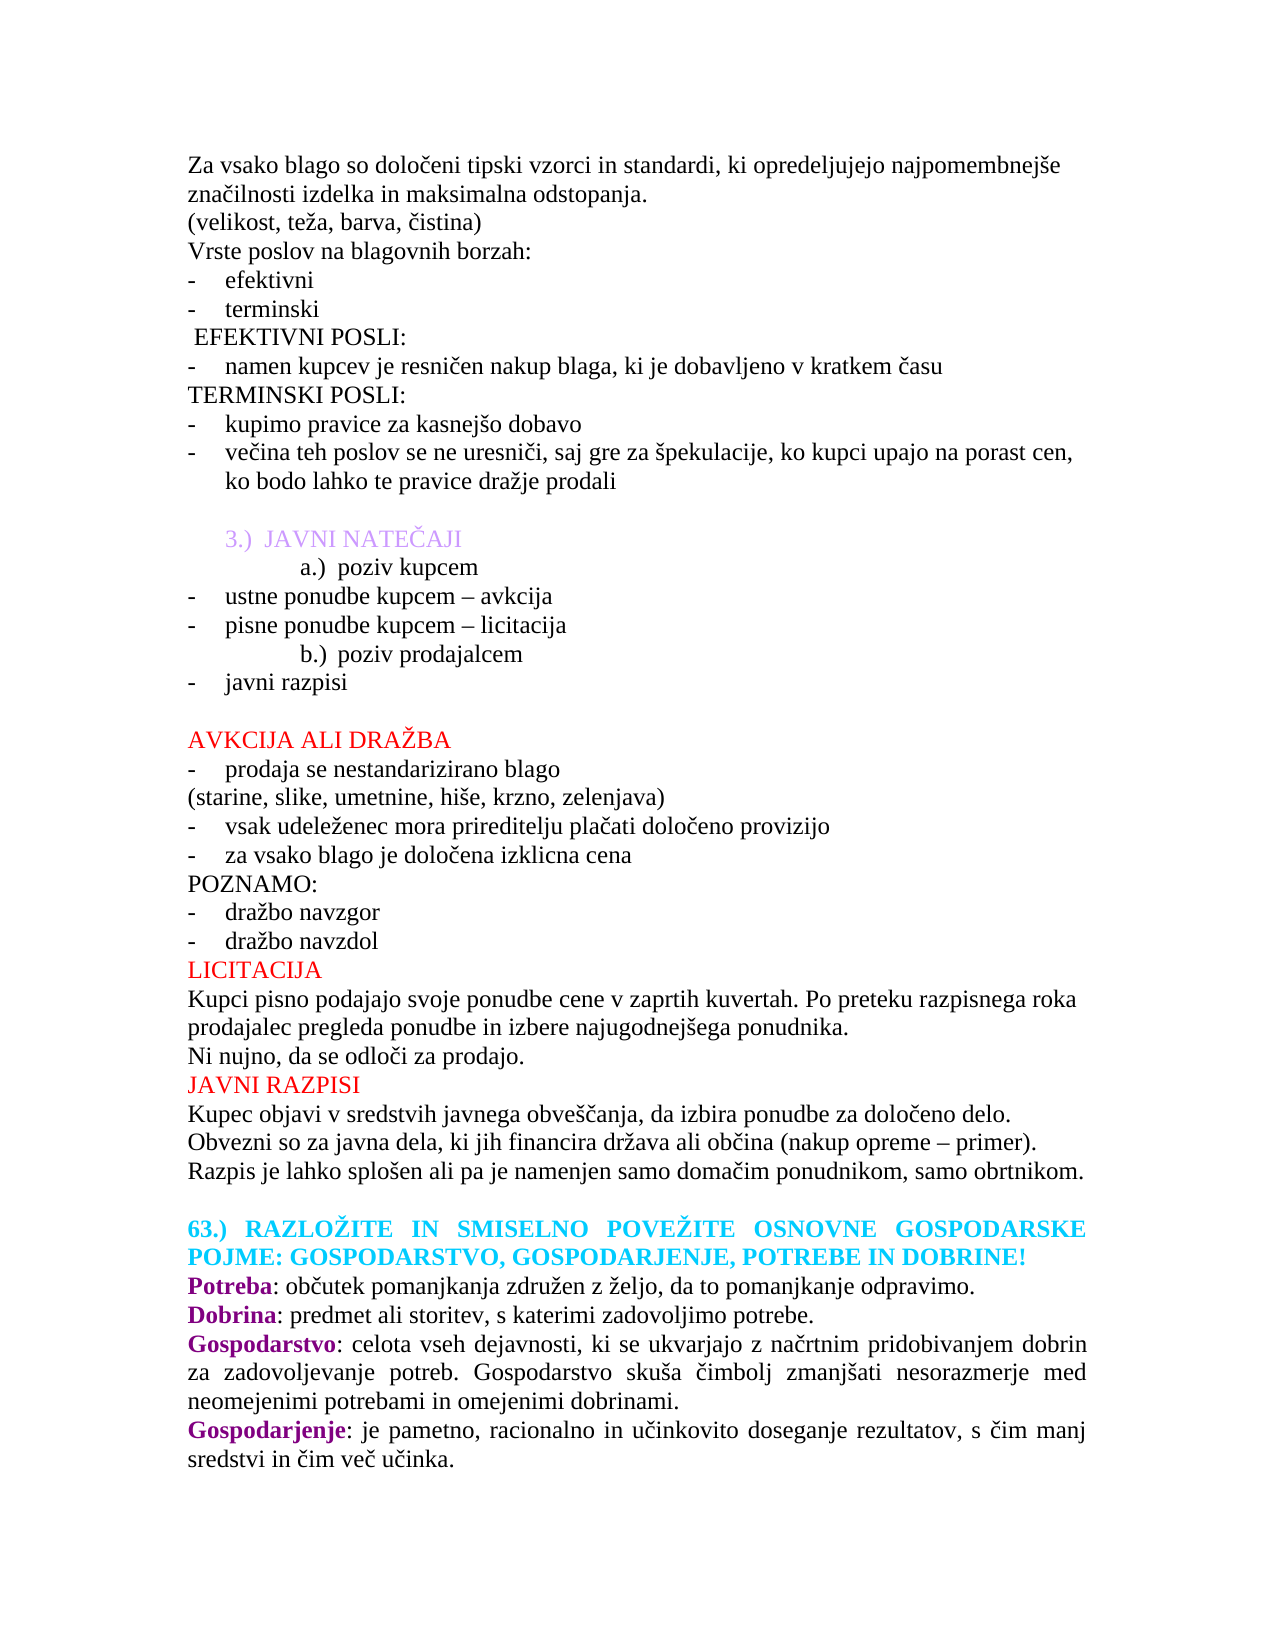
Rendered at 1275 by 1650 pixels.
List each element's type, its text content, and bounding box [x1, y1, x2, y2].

list dražbo navzgor [187, 897, 1087, 926]
text Razpis je lahko splošen ali pa je namenjen samo domačim ponudnikom, samo obrtnikom. [187, 1156, 1087, 1185]
list namen kupcev je resničen nakup blaga, ki je dobavljeno v kratkem času [187, 351, 1087, 380]
list pisne ponudbe kupcem – licitacija [187, 610, 1087, 639]
text Ni nujno, da se odloči za prodajo. [187, 1041, 1087, 1070]
list dražbo navzdol [187, 926, 1087, 955]
list JAVNI NATEČAJI [225, 524, 1087, 552]
text LICITACIJA [187, 955, 1087, 984]
list za vsako blago je določena izklicna cena [187, 840, 1087, 869]
text Kupci pisno podajajo svoje ponudbe cene v zaprtih kuvertah. Po preteku razpisnega roka prodajalec pregleda ponudbe in izbere najugodnejšega ponudnika. [187, 984, 1087, 1041]
list terminski [187, 294, 1087, 322]
list večina teh poslov se ne uresniči, saj gre za špekulacije, ko kupci upajo na porast cen, ko bodo lahko te pravice dražje prodali [187, 437, 1087, 495]
text Za vsako blago so določeni tipski vzorci in standardi, ki opredeljujejo najpomembnejše značilnosti izdelka in maksimalna odstopanja. [187, 150, 1087, 207]
text Potreba: občutek pomanjkanja združen z željo, da to pomanjkanje odpravimo. [187, 1271, 1087, 1300]
list ustne ponudbe kupcem – avkcija [187, 581, 1087, 610]
text (velikost, teža, barva, čistina) [187, 207, 1087, 236]
text POZNAMO: [187, 869, 1087, 897]
list prodaja se nestandarizirano blago [187, 754, 1087, 782]
text (starine, slike, umetnine, hiše, krzno, zelenjava) [187, 782, 1087, 811]
text TERMINSKI POSLI: [187, 380, 1087, 409]
text Gospodarjenje: je pametno, racionalno in učinkovito doseganje rezultatov, s čim manj sredstvi in čim več učinka. [187, 1415, 1087, 1472]
list vsak udeleženec mora prireditelju plačati določeno provizijo [187, 811, 1087, 840]
list poziv prodajalcem [300, 639, 1087, 667]
text 63.) RAZLOŽITE IN SMISELNO POVEŽITE OSNOVNE GOSPODARSKE POJME: GOSPODARSTVO, GOSPODARJENJE, POTREBE IN DOBRINE! [187, 1214, 1087, 1271]
text EFEKTIVNI POSLI: [187, 322, 1087, 351]
list javni razpisi [187, 667, 1087, 696]
text AVKCIJA ALI DRAŽBA [187, 725, 1087, 754]
text JAVNI RAZPISI [187, 1070, 1087, 1099]
list poziv kupcem [300, 552, 1087, 581]
text Gospodarstvo: celota vseh dejavnosti, ki se ukvarjajo z načrtnim pridobivanjem dobrin za zadovoljevanje potreb. Gospodarstvo skuša čimbolj zmanjšati nesorazmerje med neomejenimi potrebami in omejenimi dobrinami. [187, 1329, 1087, 1415]
text Vrste poslov na blagovnih borzah: [187, 236, 1087, 265]
text Kupec objavi v sredstvih javnega obveščanja, da izbira ponudbe za določeno delo. Obvezni so za javna dela, ki jih financira država ali občina (nakup opreme – primer). [187, 1099, 1087, 1156]
list kupimo pravice za kasnejšo dobavo [187, 409, 1087, 437]
text Dobrina: predmet ali storitev, s katerimi zadovoljimo potrebe. [187, 1300, 1087, 1329]
list efektivni [187, 265, 1087, 294]
